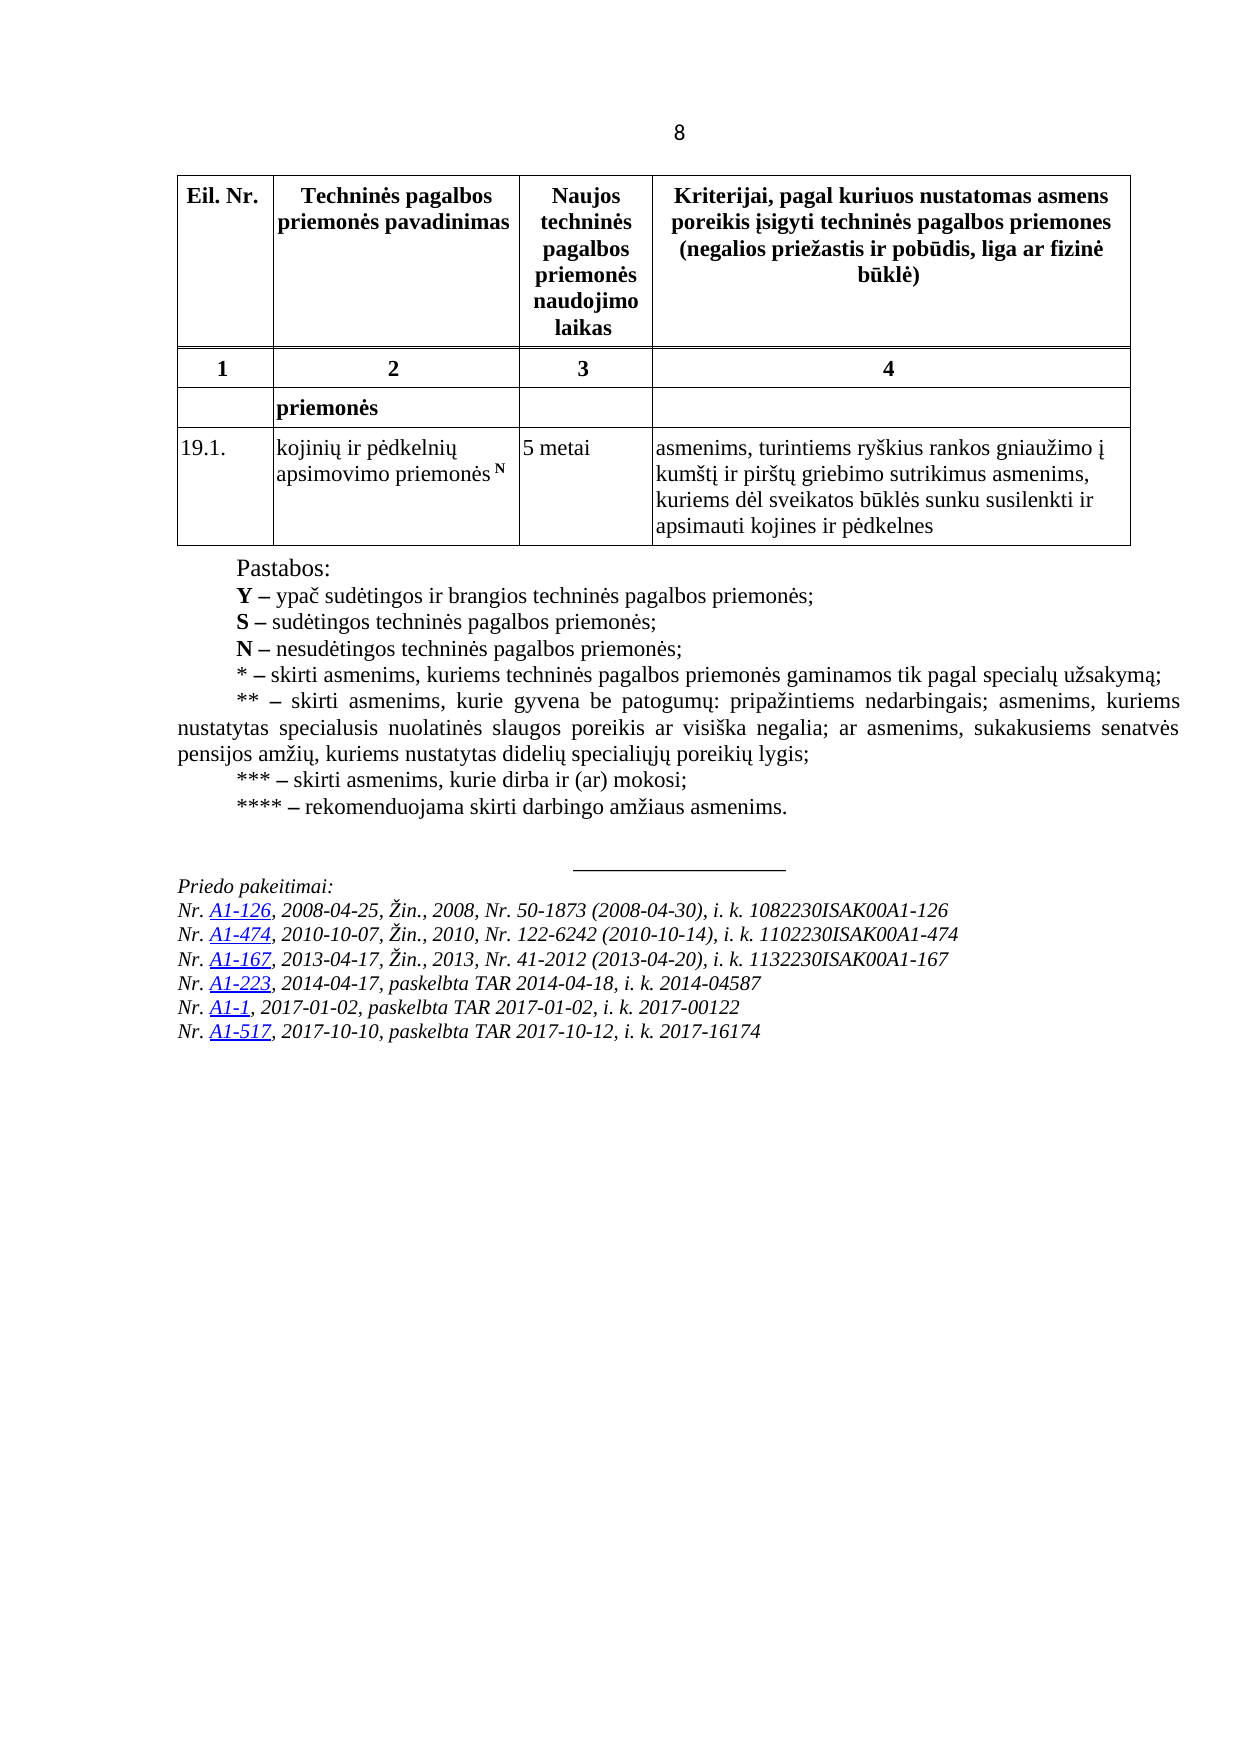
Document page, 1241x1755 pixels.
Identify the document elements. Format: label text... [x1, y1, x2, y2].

table_cell asmenims, turintiems ryškius rankos gniaužimo į kumštį ir pirštų griebimo sutrikimus asmenims, kuriems dėl sveikatos būklės sunku susilenkti ir apsimauti kojines ir pėdkelnes [653, 428, 1130, 545]
table_cell 4 [653, 349, 1130, 387]
table_cell priemonės [274, 388, 519, 427]
table_header Kriterijai, pagal kuriuos nustatomas asmens poreikis įsigyti techninės pagalbos priemones (negalios priežastis ir pobūdis, liga ar fizinė būklė) [653, 176, 1130, 346]
table_cell [653, 388, 1130, 427]
text *** – skirti asmenims, kurie dirba ir (ar) mokosi; [177, 766, 1181, 793]
text Pastabos: [177, 553, 1181, 582]
table_cell 5 metai [520, 428, 652, 545]
text Nr. A1-1, 2017-01-02, paskelbta TAR 2017-01-02, i. k. 2017-00122 [177, 994, 1181, 1019]
text S – sudėtingos techninės pagalbos priemonės; [177, 608, 1181, 635]
table_cell [520, 388, 652, 427]
text Nr. A1-223, 2014-04-17, paskelbta TAR 2014-04-18, i. k. 2014-04587 [177, 971, 1181, 994]
text * – skirti asmenims, kuriems techninės pagalbos priemonės gaminamos tik pagal specialų užsakymą; [177, 661, 1181, 687]
table_cell 1 [178, 349, 273, 387]
table_cell kojinių ir pėdkelnių apsimovimo priemonės N [274, 428, 519, 545]
text Nr. A1-517, 2017-10-10, paskelbta TAR 2017-10-12, i. k. 2017-16174 [177, 1019, 1181, 1043]
text **** – rekomenduojama skirti darbingo amžiaus asmenims. [177, 793, 1181, 819]
text Nr. A1-167, 2013-04-17, Žin., 2013, Nr. 41-2012 (2013-04-20), i. k. 1132230ISAK00A1-167 [177, 946, 1181, 971]
text Nr. A1-126, 2008-04-25, Žin., 2008, Nr. 50-1873 (2008-04-30), i. k. 1082230ISAK00A1-126 [177, 898, 1181, 922]
text Priedo pakeitimai: [177, 874, 1181, 898]
text ** – skirti asmenims, kurie gyvena be patogumų: pripažintiems nedarbingais; asmenims, kuriems nustatytas specialusis nuolatinės slaugos poreikis ar visiška negalia; ar asmenims, sukakusiems senatvės pensijos amžių, kuriems nustatytas didelių specialiųjų poreikių lygis; [177, 687, 1181, 766]
table_cell [178, 388, 273, 427]
table_header Eil. Nr. [178, 176, 273, 346]
text Y – ypač sudėtingos ir brangios techninės pagalbos priemonės; [177, 582, 1181, 608]
table_cell 2 [274, 349, 519, 387]
text N – nesudėtingos techninės pagalbos priemonės; [177, 635, 1181, 661]
table_cell 19.1. [178, 428, 273, 545]
text Nr. A1-474, 2010-10-07, Žin., 2010, Nr. 122-6242 (2010-10-14), i. k. 1102230ISAK00A1-474 [177, 922, 1181, 946]
table_header Techninės pagalbos priemonės pavadinimas [274, 176, 519, 346]
text _________________ [177, 846, 1181, 874]
table_cell 3 [520, 349, 652, 387]
table_header Naujos techninės pagalbos priemonės naudojimo laikas [520, 176, 652, 346]
